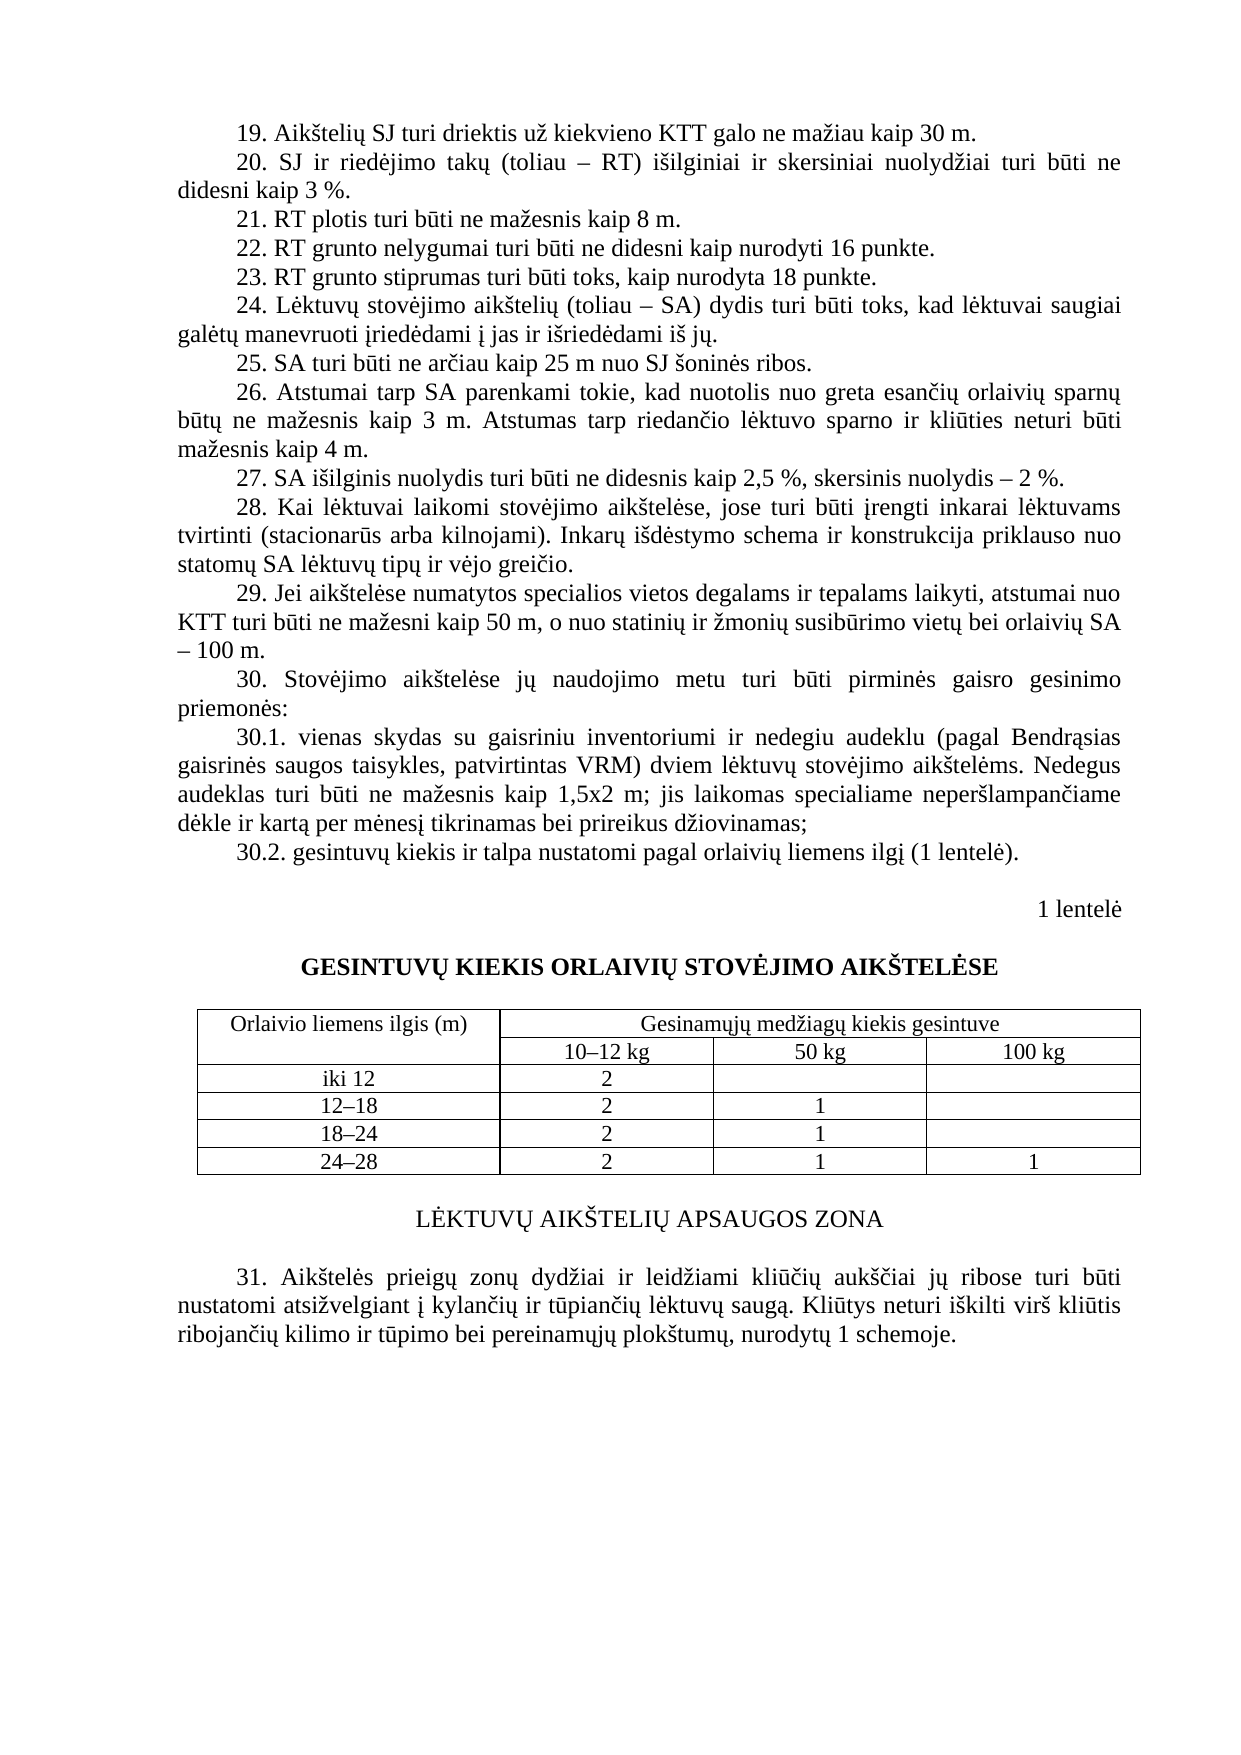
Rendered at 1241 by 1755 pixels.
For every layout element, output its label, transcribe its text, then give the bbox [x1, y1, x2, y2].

text 29. Jei aikštelėse numatytos specialios vietos degalams ir tepalams laikyti, atstumai nuo KTT turi būti ne mažesni kaip 50 m, o nuo statinių ir žmonių susibūrimo vietų bei orlaivių SA – 100 m. [177, 578, 1122, 664]
table_header Orlaivio liemens ilgis (m) [198, 1010, 499, 1064]
table_cell 2 [501, 1093, 713, 1119]
table_cell [927, 1065, 1140, 1092]
table_cell 1 [714, 1148, 926, 1174]
text GESINTUVŲ KIEKIS ORLAIVIŲ STOVĖJIMO AIKŠTELĖSE [177, 952, 1122, 981]
text 22. RT grunto nelygumai turi būti ne didesni kaip nurodyti 16 punkte. [177, 233, 1122, 262]
table_cell 18–24 [198, 1120, 499, 1147]
table_cell 2 [501, 1120, 713, 1147]
text 31. Aikštelės prieigų zonų dydžiai ir leidžiami kliūčių aukščiai jų ribose turi būti nustatomi atsižvelgiant į kylančių ir tūpiančių lėktuvų saugą. Kliūtys neturi iškilti virš kliūtis ribojančių kilimo ir tūpimo bei pereinamųjų plokštumų, nurodytų 1 schemoje. [177, 1262, 1122, 1348]
text 23. RT grunto stiprumas turi būti toks, kaip nurodyta 18 punkte. [177, 262, 1122, 291]
text 30. Stovėjimo aikštelėse jų naudojimo metu turi būti pirminės gaisro gesinimo priemonės: [177, 664, 1122, 722]
text 26. Atstumai tarp SA parenkami tokie, kad nuotolis nuo greta esančių orlaivių sparnų būtų ne mažesnis kaip 3 m. Atstumas tarp riedančio lėktuvo sparno ir kliūties neturi būti mažesnis kaip 4 m. [177, 377, 1122, 463]
text 30.1. vienas skydas su gaisriniu inventoriumi ir nedegiu audeklu (pagal Bendrąsias gaisrinės saugos taisykles, patvirtintas VRM) dviem lėktuvų stovėjimo aikštelėms. Nedegus audeklas turi būti ne mažesnis kaip 1,5x2 m; jis laikomas specialiame neperšlampančiame dėkle ir kartą per mėnesį tikrinamas bei prireikus džiovinamas; [177, 722, 1122, 837]
table_cell 1 [714, 1093, 926, 1119]
table_cell 1 [714, 1120, 926, 1147]
table_cell 50 kg [714, 1038, 926, 1064]
table_cell [714, 1065, 926, 1092]
text 25. SA turi būti ne arčiau kaip 25 m nuo SJ šoninės ribos. [177, 348, 1122, 377]
table_cell 10–12 kg [501, 1038, 713, 1064]
table_header Gesinamųjų medžiagų kiekis gesintuve [501, 1010, 1140, 1037]
table_cell 1 [927, 1148, 1140, 1174]
text 27. SA išilginis nuolydis turi būti ne didesnis kaip 2,5 %, skersinis nuolydis – 2 %. [177, 463, 1122, 492]
text LĖKTUVŲ AIKŠTELIŲ APSAUGOS ZONA [177, 1204, 1122, 1233]
text 30.2. gesintuvų kiekis ir talpa nustatomi pagal orlaivių liemens ilgį (1 lentelė). [177, 837, 1122, 866]
table_cell 24–28 [198, 1148, 499, 1174]
text 21. RT plotis turi būti ne mažesnis kaip 8 m. [177, 204, 1122, 233]
table_cell 2 [501, 1065, 713, 1092]
text 19. Aikštelių SJ turi driektis už kiekvieno KTT galo ne mažiau kaip 30 m. [177, 118, 1122, 147]
table_cell iki 12 [198, 1065, 499, 1092]
table_cell [927, 1120, 1140, 1147]
text 20. SJ ir riedėjimo takų (toliau – RT) išilginiai ir skersiniai nuolydžiai turi būti ne didesni kaip 3 %. [177, 147, 1122, 204]
text 1 lentelė [177, 894, 1122, 923]
table_cell 100 kg [927, 1038, 1140, 1064]
text 28. Kai lėktuvai laikomi stovėjimo aikštelėse, jose turi būti įrengti inkarai lėktuvams tvirtinti (stacionarūs arba kilnojami). Inkarų išdėstymo schema ir konstrukcija priklauso nuo statomų SA lėktuvų tipų ir vėjo greičio. [177, 492, 1122, 578]
text 24. Lėktuvų stovėjimo aikštelių (toliau – SA) dydis turi būti toks, kad lėktuvai saugiai galėtų manevruoti įriedėdami į jas ir išriedėdami iš jų. [177, 291, 1122, 348]
table_cell 12–18 [198, 1093, 499, 1119]
table_cell [927, 1093, 1140, 1119]
table_cell 2 [501, 1148, 713, 1174]
